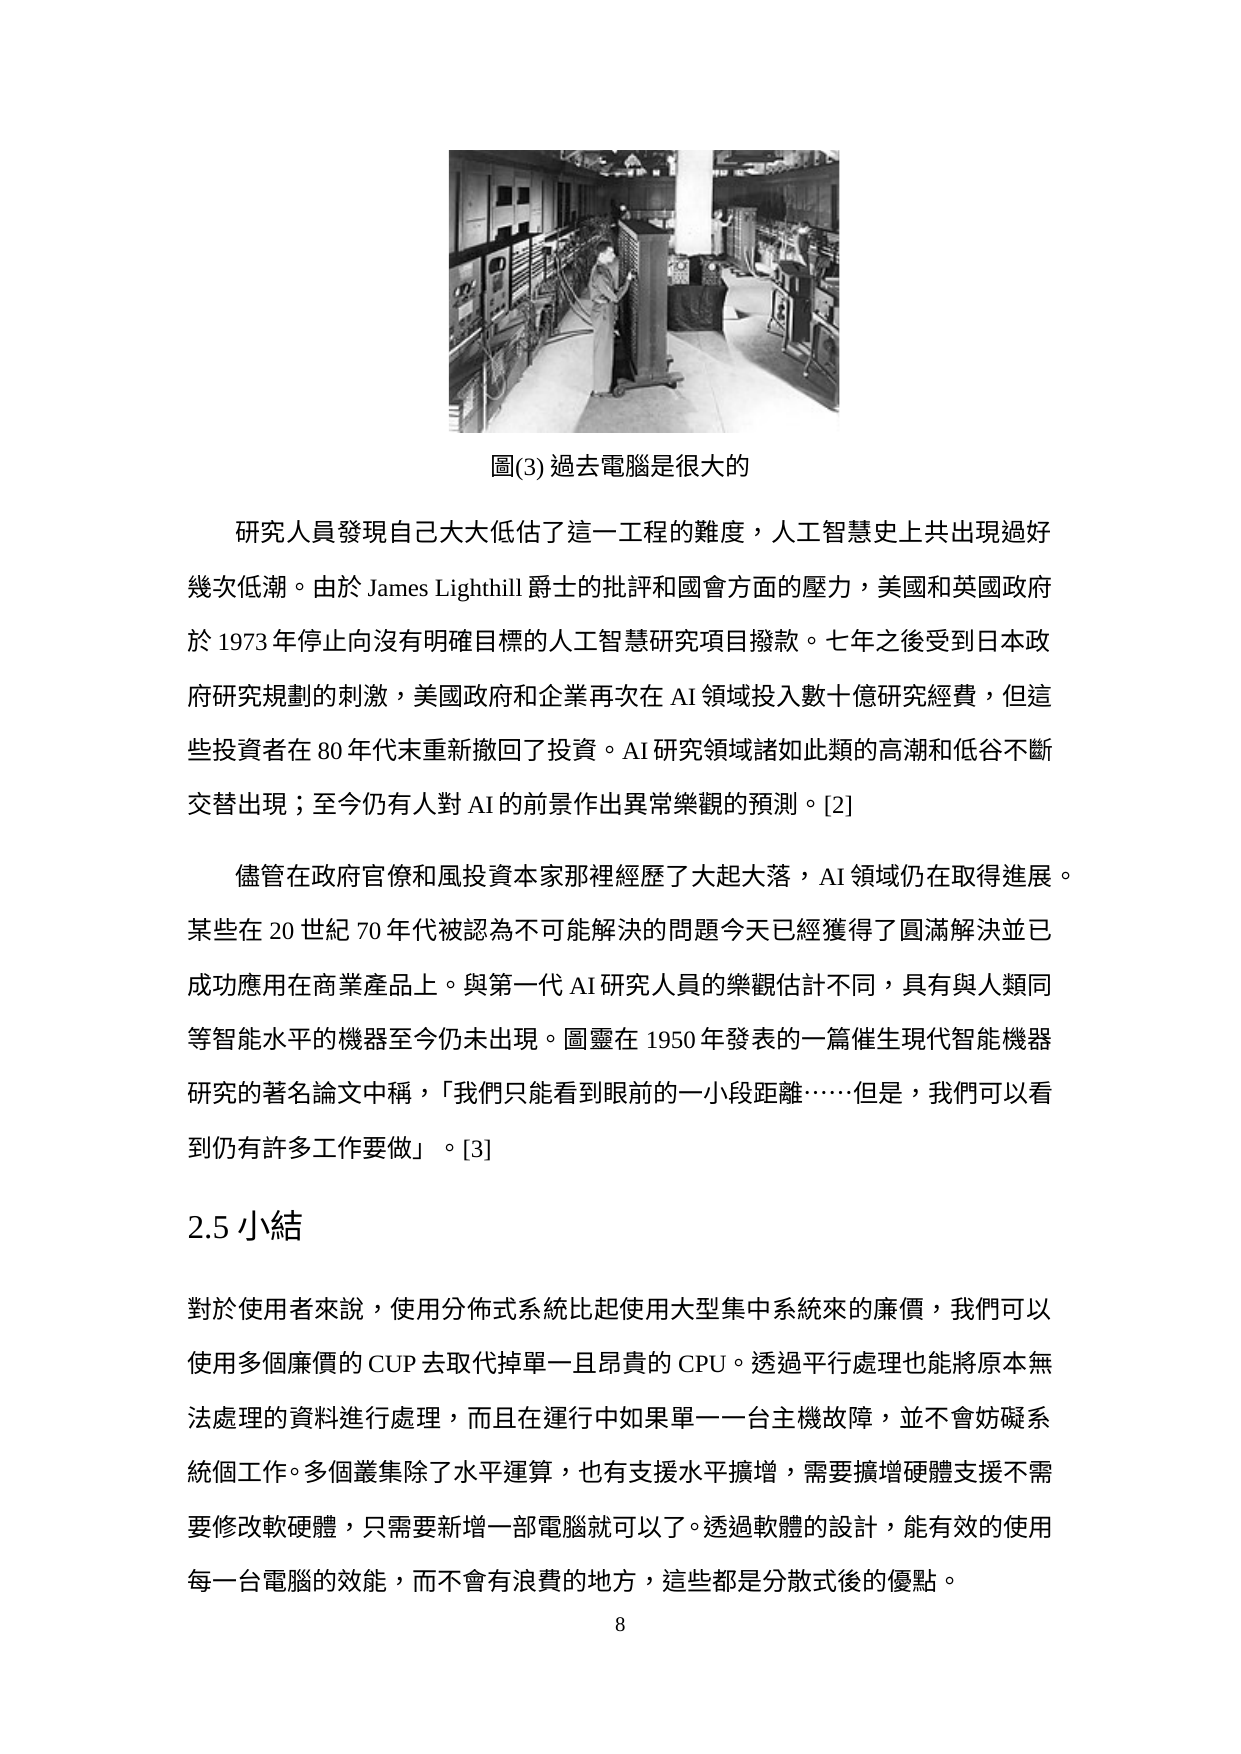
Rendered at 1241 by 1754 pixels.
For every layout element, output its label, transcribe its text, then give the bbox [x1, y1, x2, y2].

subtitle 2.5 小結 [187, 1200, 1053, 1248]
picture [448, 150, 840, 433]
text 對於使用者來說，使用分佈式系統比起使用大型集中系統來的廉價，我們可以使用多個廉價的CUP去取代掉單一且昂貴的CPU。透過平行處理也能將原本無法處理的資料進行處理，而且在運行中如果單一一台主機故障，並不會妨礙系統個工作。多個叢集除了水平運算，也有支援水平擴增，需要擴增硬體支援不需要修改軟硬體，只需要新增一部電腦就可以了。透過軟體的設計，能有效的使用每一台電腦的效能，而不會有浪費的地方，這些都是分散式後的優點。 [187, 1289, 1053, 1598]
text 儘管在政府官僚和風投資本家那裡經歷了大起大落，AI領域仍在取得進展。某些在20世紀70年代被認為不可能解決的問題今天已經獲得了圓滿解決並已成功應用在商業產品上。與第一代AI研究人員的樂觀估計不同，具有與人類同等智能水平的機器至今仍未出現。圖靈在1950年發表的一篇催生現代智能機器研究的著名論文中稱，「我們只能看到眼前的一小段距離……但是，我們可以看到仍有許多工作要做」。[3] [187, 856, 1053, 1164]
text 圖(3) 過去電腦是很大的 [187, 447, 1053, 483]
text 研究人員發現自己大大低估了這一工程的難度，人工智慧史上共出現過好幾次低潮。由於James Lighthill爵士的批評和國會方面的壓力，美國和英國政府於1973年停止向沒有明確目標的人工智慧研究項目撥款。七年之後受到日本政府研究規劃的刺激，美國政府和企業再次在AI領域投入數十億研究經費，但這些投資者在80年代末重新撤回了投資。AI研究領域諸如此類的高潮和低谷不斷交替出現；至今仍有人對AI的前景作出異常樂觀的預測。[2] [187, 513, 1053, 821]
